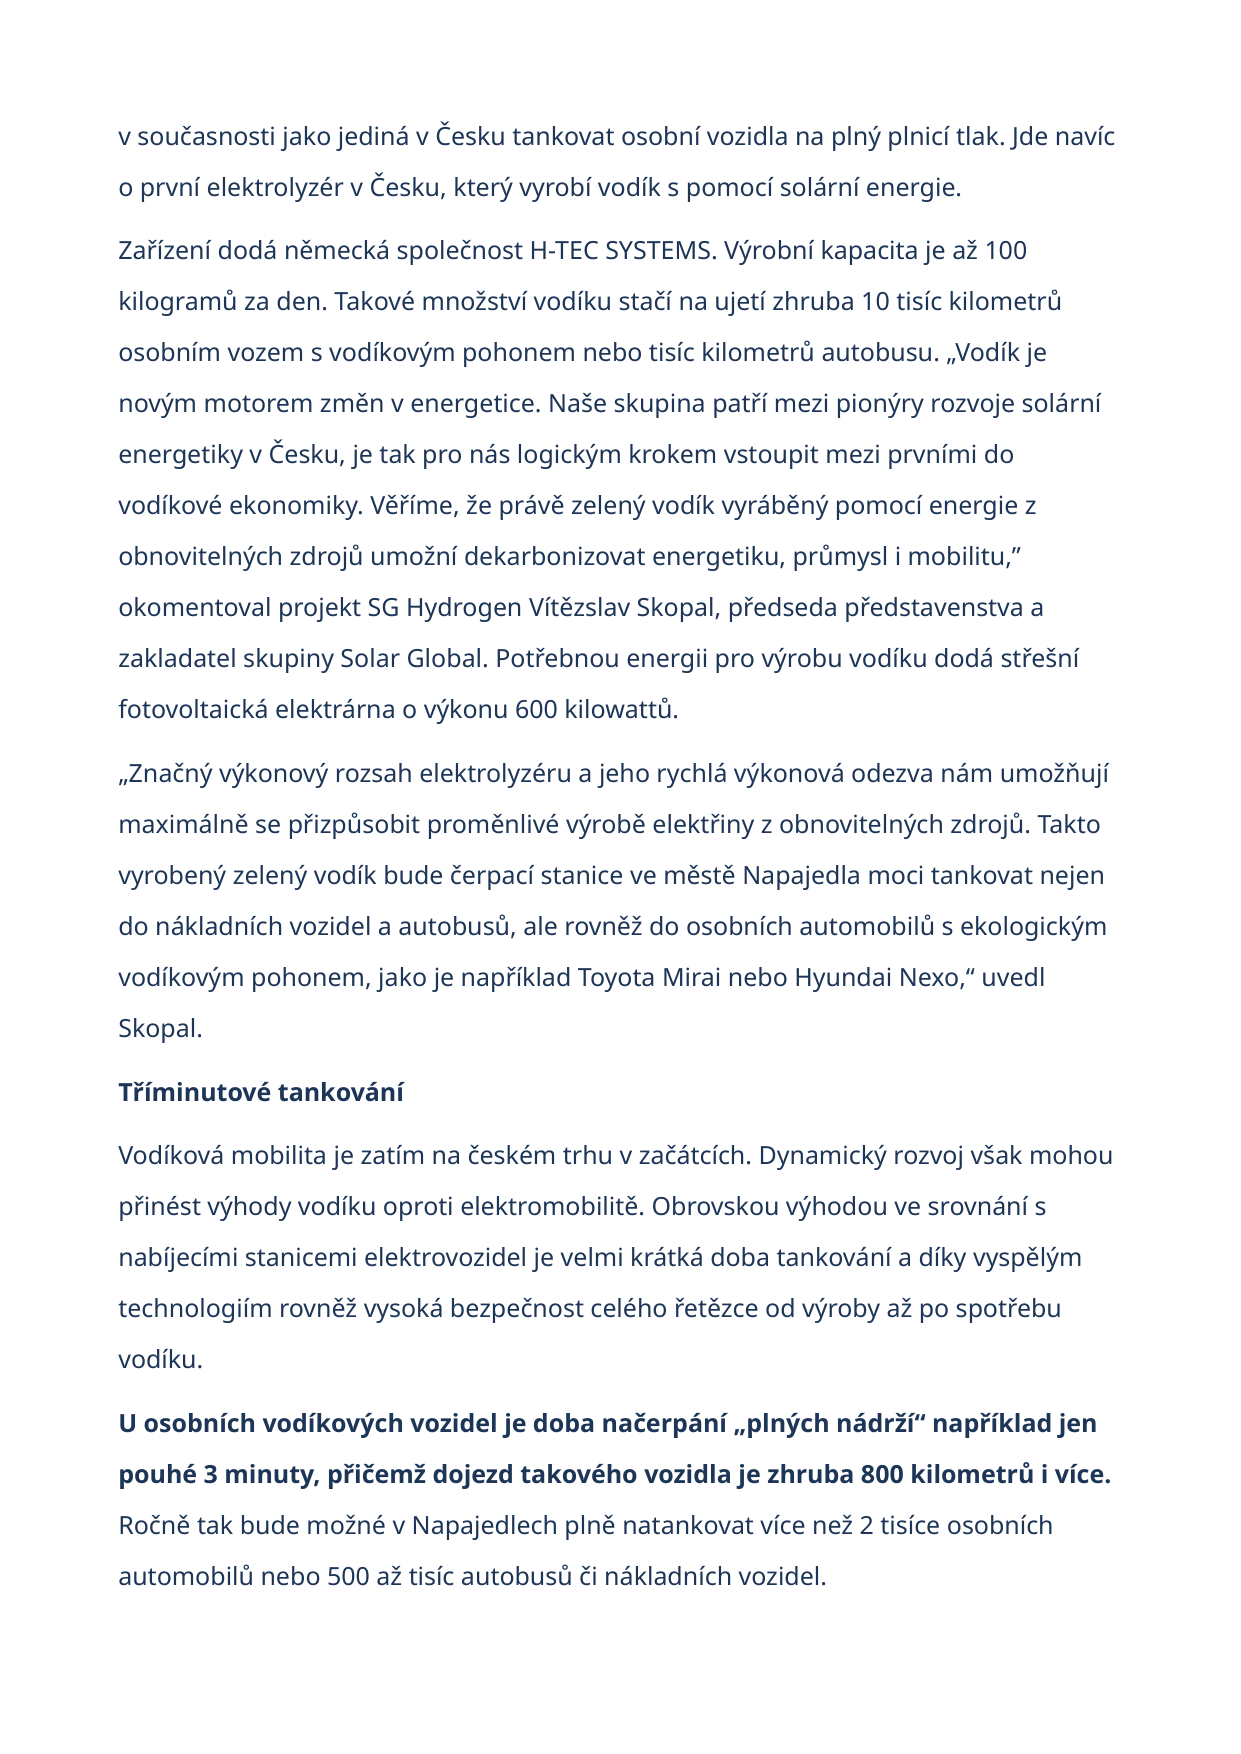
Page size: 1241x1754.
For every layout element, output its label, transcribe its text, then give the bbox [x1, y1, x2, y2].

subtitle Tříminutové tankování [118, 1074, 1122, 1108]
text v současnosti jako jediná v Česku tankovat osobní vozidla na plný plnicí tlak. Jde navíc o první elektrolyzér v Česku, který vyrobí vodík s pomocí solární energie. [118, 118, 1122, 203]
text U osobních vodíkových vozidel je doba načerpání „plných nádrží“ například jen pouhé 3 minuty, přičemž dojezd takového vozidla je zhruba 800 kilometrů i více. Ročně tak bude možné v Napajedlech plně natankovat více než 2 tisíce osobních automobilů nebo 500 až tisíc autobusů či nákladních vozidel. [118, 1406, 1122, 1593]
text „Značný výkonový rozsah elektrolyzéru a jeho rychlá výkonová odezva nám umožňují maximálně se přizpůsobit proměnlivé výrobě elektřiny z obnovitelných zdrojů. Takto vyrobený zelený vodík bude čerpací stanice ve městě Napajedla moci tankovat nejen do nákladních vozidel a autobusů, ale rovněž do osobních automobilů s ekologickým vodíkovým pohonem, jako je například Toyota Mirai nebo Hyundai Nexo,“ uvedl Skopal. [118, 756, 1122, 1045]
text Zařízení dodá německá společnost H-TEC SYSTEMS. Výrobní kapacita je až 100 kilogramů za den. Takové množství vodíku stačí na ujetí zhruba 10 tisíc kilometrů osobním vozem s vodíkovým pohonem nebo tisíc kilometrů autobusu. „Vodík je novým motorem změn v energetice. Naše skupina patří mezi pionýry rozvoje solární energetiky v Česku, je tak pro nás logickým krokem vstoupit mezi prvními do vodíkové ekonomiky. Věříme, že právě zelený vodík vyráběný pomocí energie z obnovitelných zdrojů umožní dekarbonizovat energetiku, průmysl i mobilitu,” okomentoval projekt SG Hydrogen Vítězslav Skopal, předseda představenstva a zakladatel skupiny Solar Global. Potřebnou energii pro výrobu vodíku dodá střešní fotovoltaická elektrárna o výkonu 600 kilowattů. [118, 233, 1122, 726]
text Vodíková mobilita je zatím na českém trhu v začátcích. Dynamický rozvoj však mohou přinést výhody vodíku oproti elektromobilitě. Obrovskou výhodou ve srovnání s nabíjecími stanicemi elektrovozidel je velmi krátká doba tankování a díky vyspělým technologiím rovněž vysoká bezpečnost celého řetězce od výroby až po spotřebu vodíku. [118, 1138, 1122, 1376]
